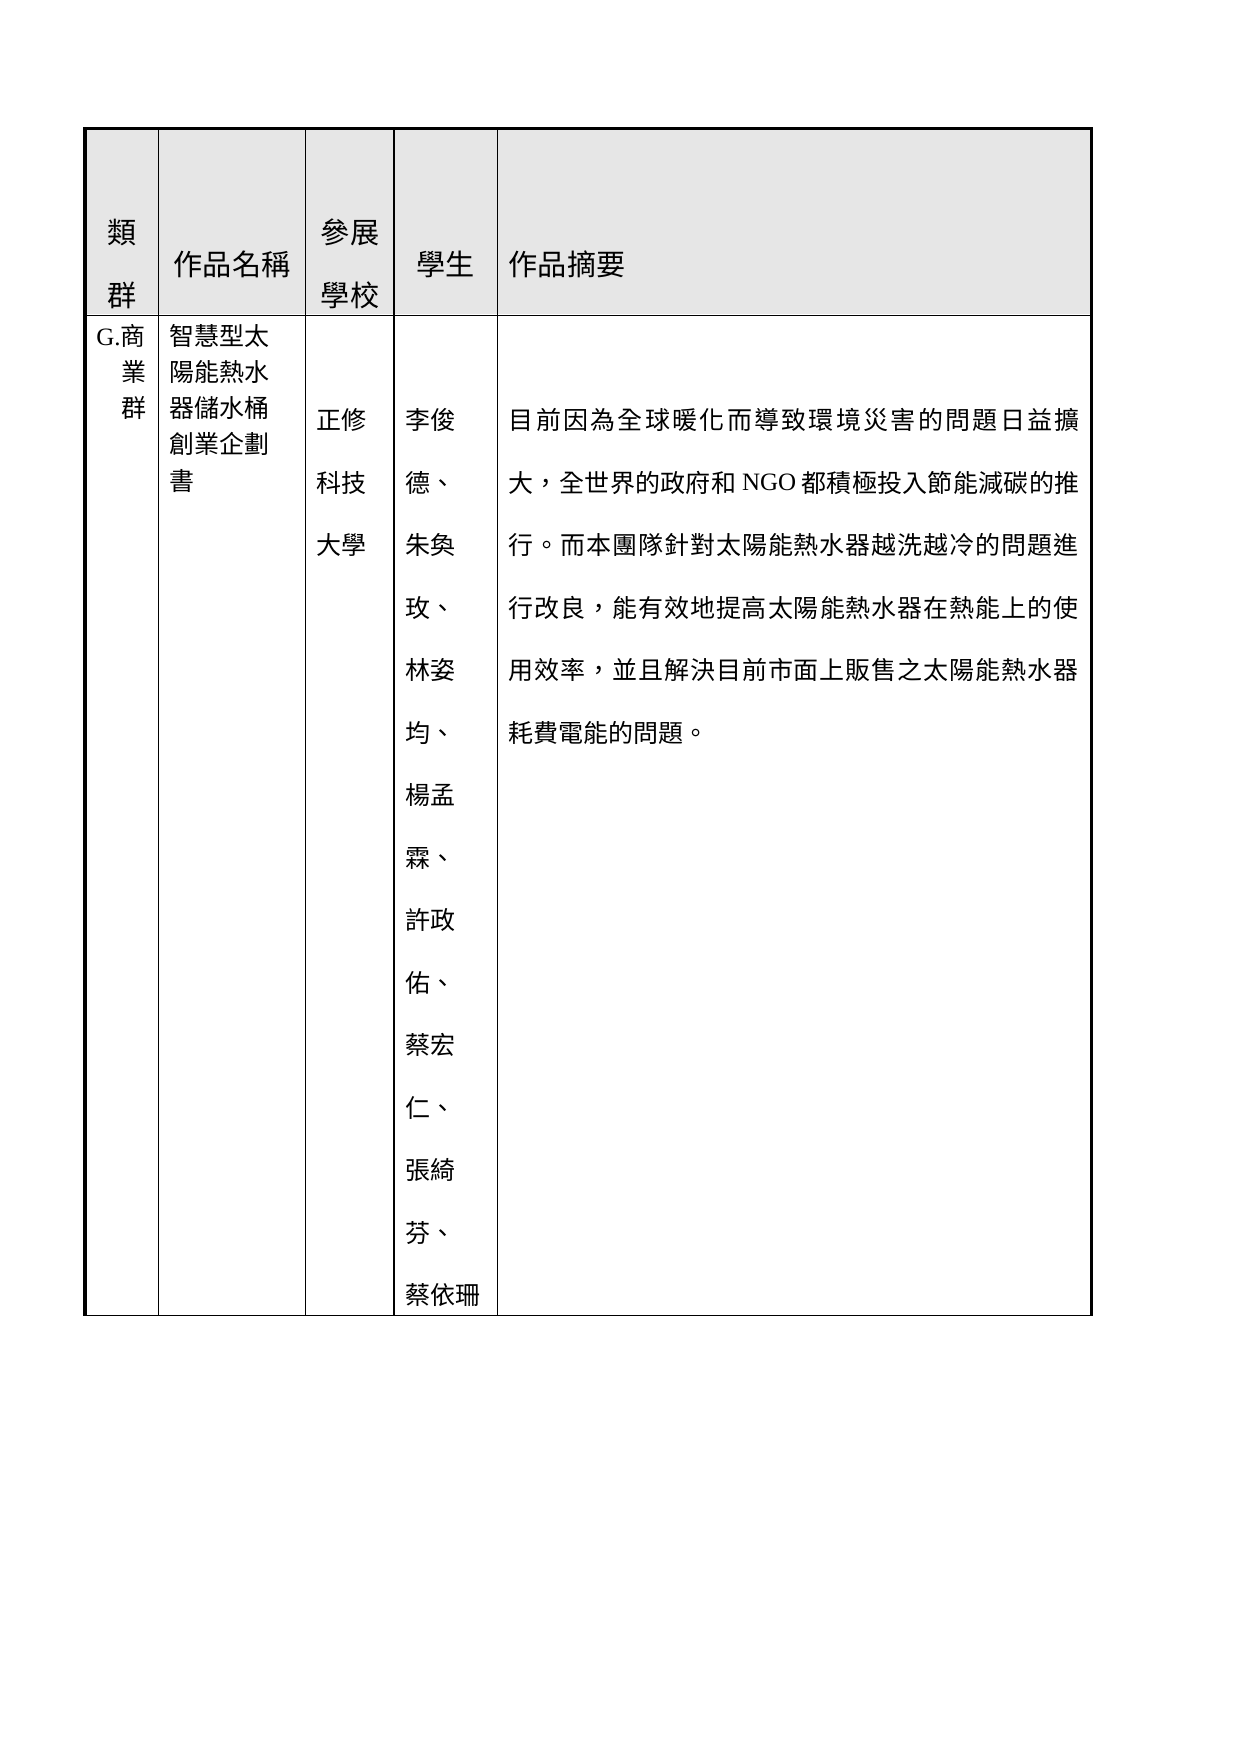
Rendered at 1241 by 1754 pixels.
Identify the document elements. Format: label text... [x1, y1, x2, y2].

table_cell 正修科技大學 [306, 316, 393, 1314]
table_header 作品摘要 [498, 130, 1090, 314]
table_header 參展學校 [306, 130, 393, 314]
table_header 作品名稱 [159, 130, 305, 314]
table_cell 李俊德、 朱奐玫、 林姿均、 楊孟霖、 許政佑、 蔡宏仁、 張綺芬、 蔡依珊 [395, 316, 497, 1314]
table_cell 目前因為全球暖化而導致環境災害的問題日益擴大，全世界的政府和NGO都積極投入節能減碳的推行。而本團隊針對太陽能熱水器越洗越冷的問題進行改良，能有效地提高太陽能熱水器在熱能上的使用效率，並且解決目前市面上販售之太陽能熱水器耗費電能的問題。 [498, 316, 1090, 1314]
table_cell 智慧型太陽能熱水器儲水桶創業企劃書 [159, 316, 305, 1314]
table_header 類群 [87, 130, 158, 314]
table_header 學生 [395, 130, 497, 314]
table_cell G.商業群 [87, 316, 158, 1314]
